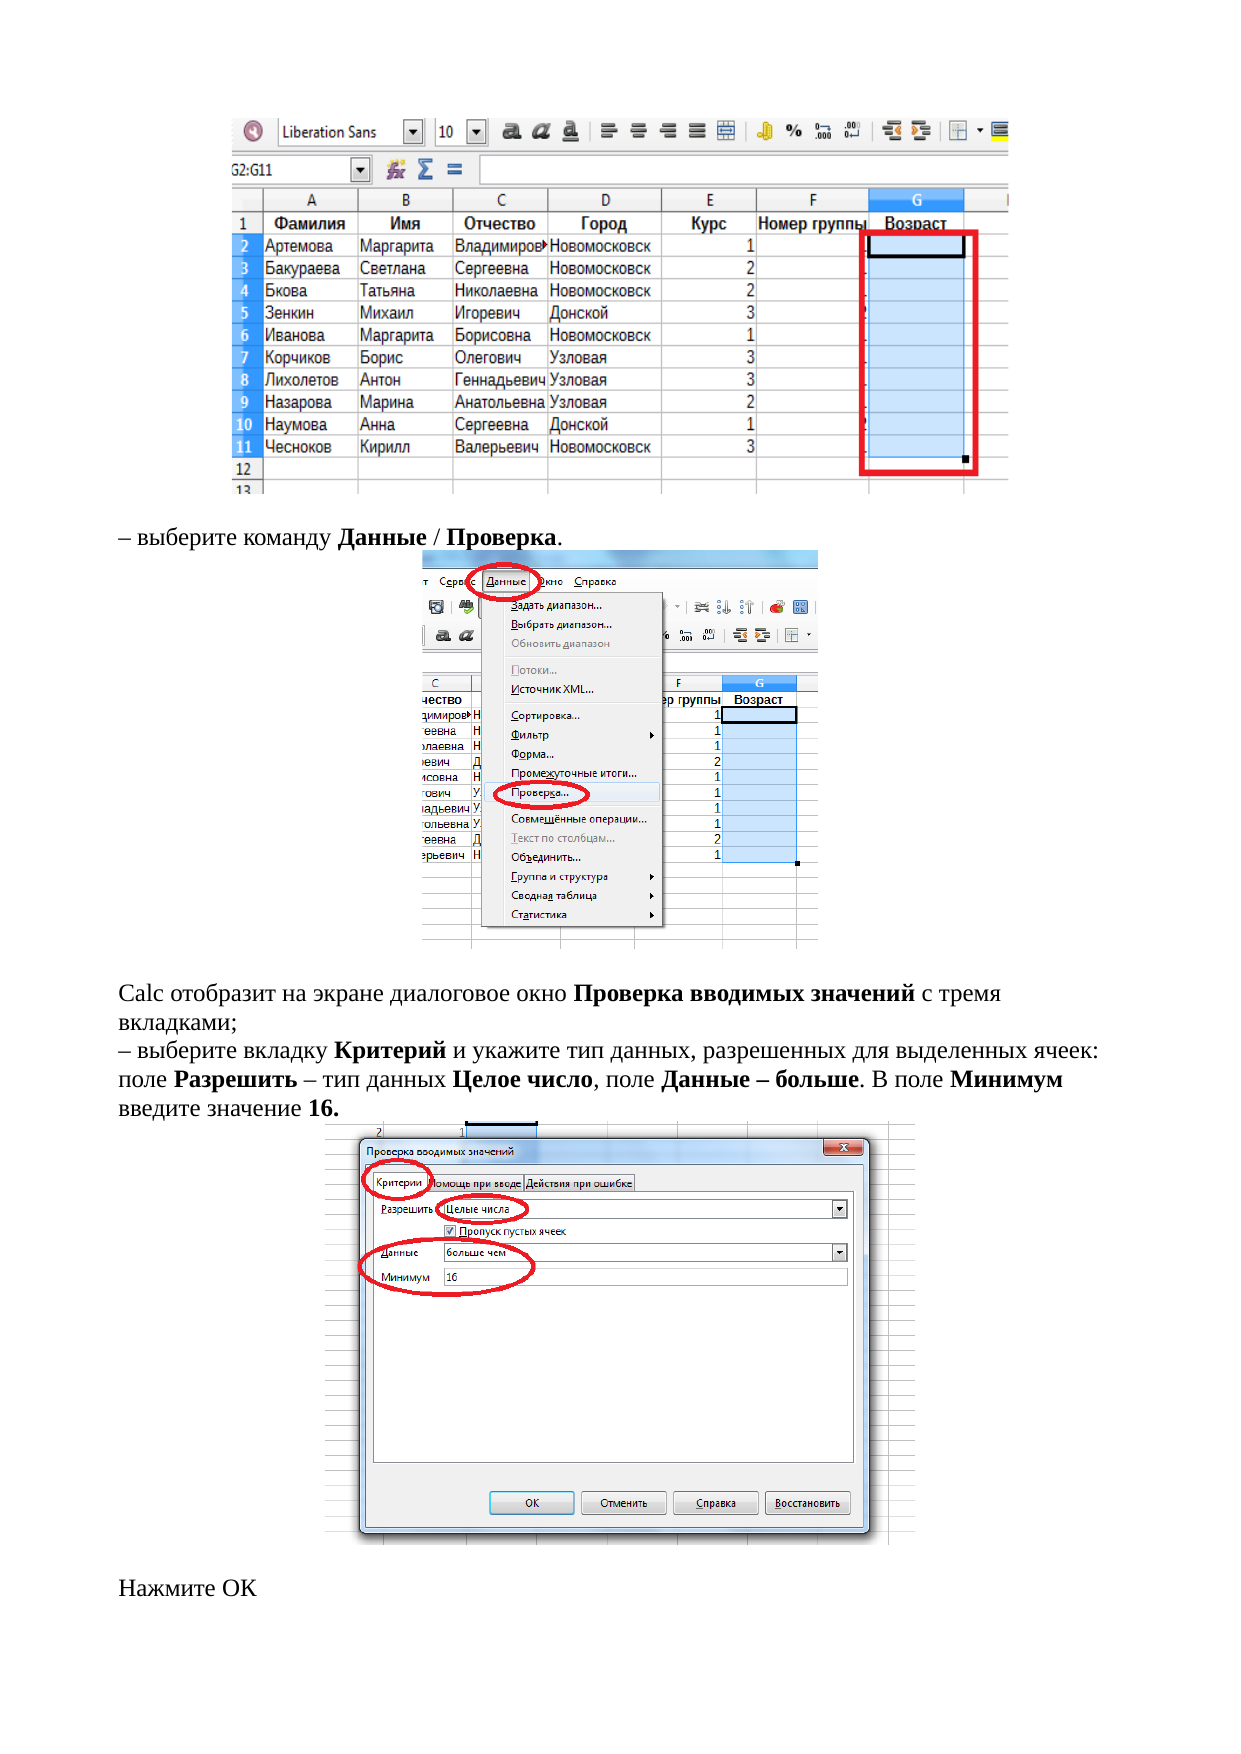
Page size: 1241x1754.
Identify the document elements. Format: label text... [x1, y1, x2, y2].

picture [422, 550, 818, 949]
text – выберите команду Данные / Проверка. [118, 522, 1122, 551]
text Нажмите ОК [118, 1573, 1122, 1602]
text Calc отобразит на экране диалоговое окно Проверка вводимых значений с тремя вкладками; [118, 978, 1122, 1035]
text – выберите вкладку Критерий и укажите тип данных, разрешенных для выделенных ячеек: поле Разрешить – тип данных Целое число, поле Данные – больше. В поле Минимум введите значение 16. [118, 1035, 1122, 1122]
